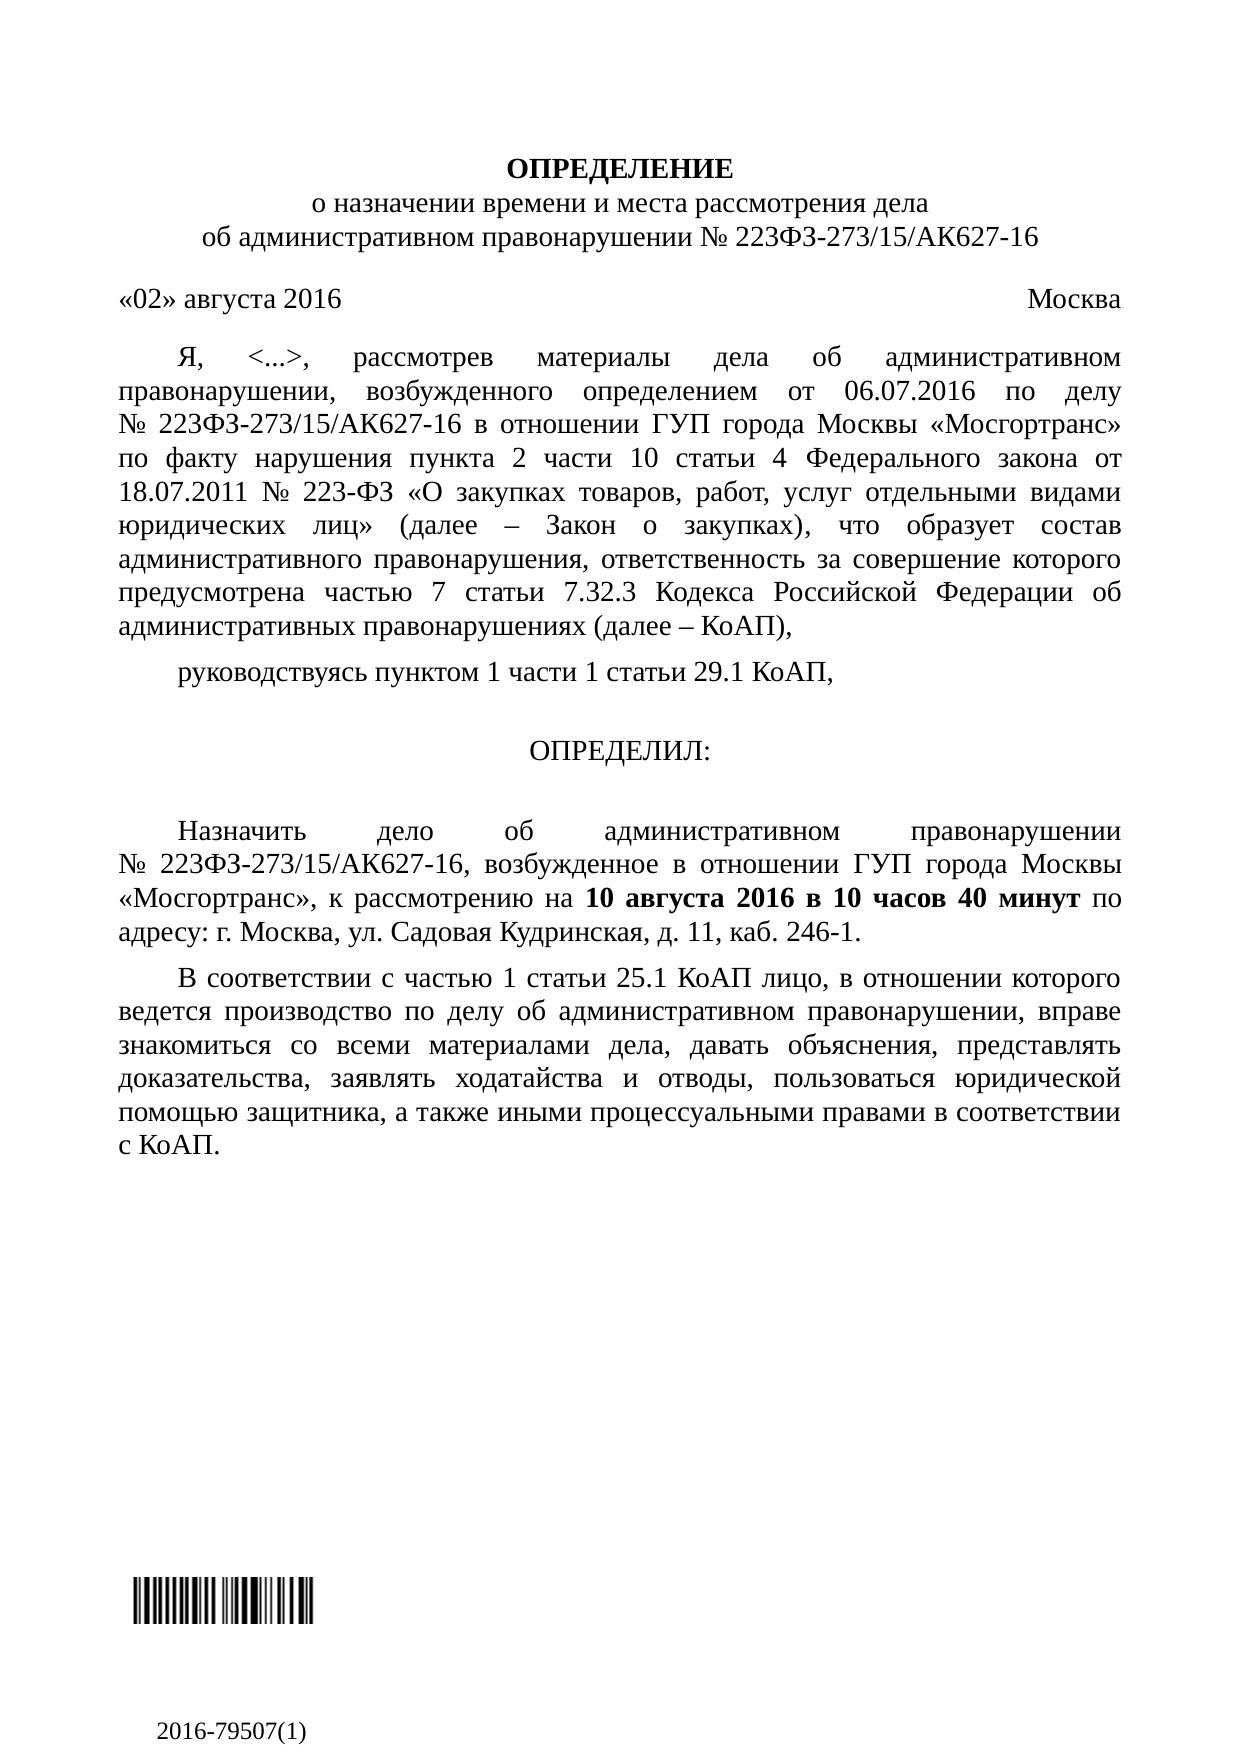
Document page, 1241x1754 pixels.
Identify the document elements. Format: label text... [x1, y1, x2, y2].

picture [118, 1577, 331, 1624]
text «02» августа 2016 Москва [118, 281, 1122, 314]
text руководствуясь пунктом 1 части 1 статьи 29.1 КоАП, [118, 654, 1122, 687]
text В соответствии с частью 1 статьи 25.1 КоАП лицо, в отношении которого ведется производство по делу об административном правонарушении, вправе знакомиться со всеми материалами дела, давать объяснения, представлять доказательства, заявлять ходатайства и отводы, пользоваться юридической помощью защитника, а также иными процессуальными правами в соответствии с КоАП. [118, 960, 1122, 1161]
text о назначении времени и места рассмотрения дела [118, 185, 1122, 219]
text ОПРЕДЕЛИЛ: [118, 733, 1122, 767]
text Я, <...>, рассмотрев материалы дела об административном правонарушении, возбужденного определением от 06.07.2016 по делу № 223ФЗ-273/15/АК627-16 в отношении ГУП города Москвы «Мосгортранс» по факту нарушения пункта 2 части 10 статьи 4 Федерального закона от 18.07.2011 № 223-ФЗ «О закупках товаров, работ, услуг отдельными видами юридических лиц» (далее – Закон о закупках), что образует состав административного правонарушения, ответственность за совершение которого предусмотрена частью 7 статьи 7.32.3 Кодекса Российской Федерации об административных правонарушениях (далее – КоАП), [118, 339, 1122, 641]
text Назначить дело об административном правонарушении № 223ФЗ-273/15/АК627-16, возбужденное в отношении ГУП города Москвы «Мосгортранс», к рассмотрению на 10 августа 2016 в 10 часов 40 минут по адресу: г. Москва, ул. Садовая Кудринская, д. 11, каб. 246-1. [118, 813, 1122, 947]
subtitle ОПРЕДЕЛЕНИЕ [118, 152, 1122, 185]
text об административном правонарушении № 223ФЗ-273/15/АК627-16 [118, 219, 1122, 252]
